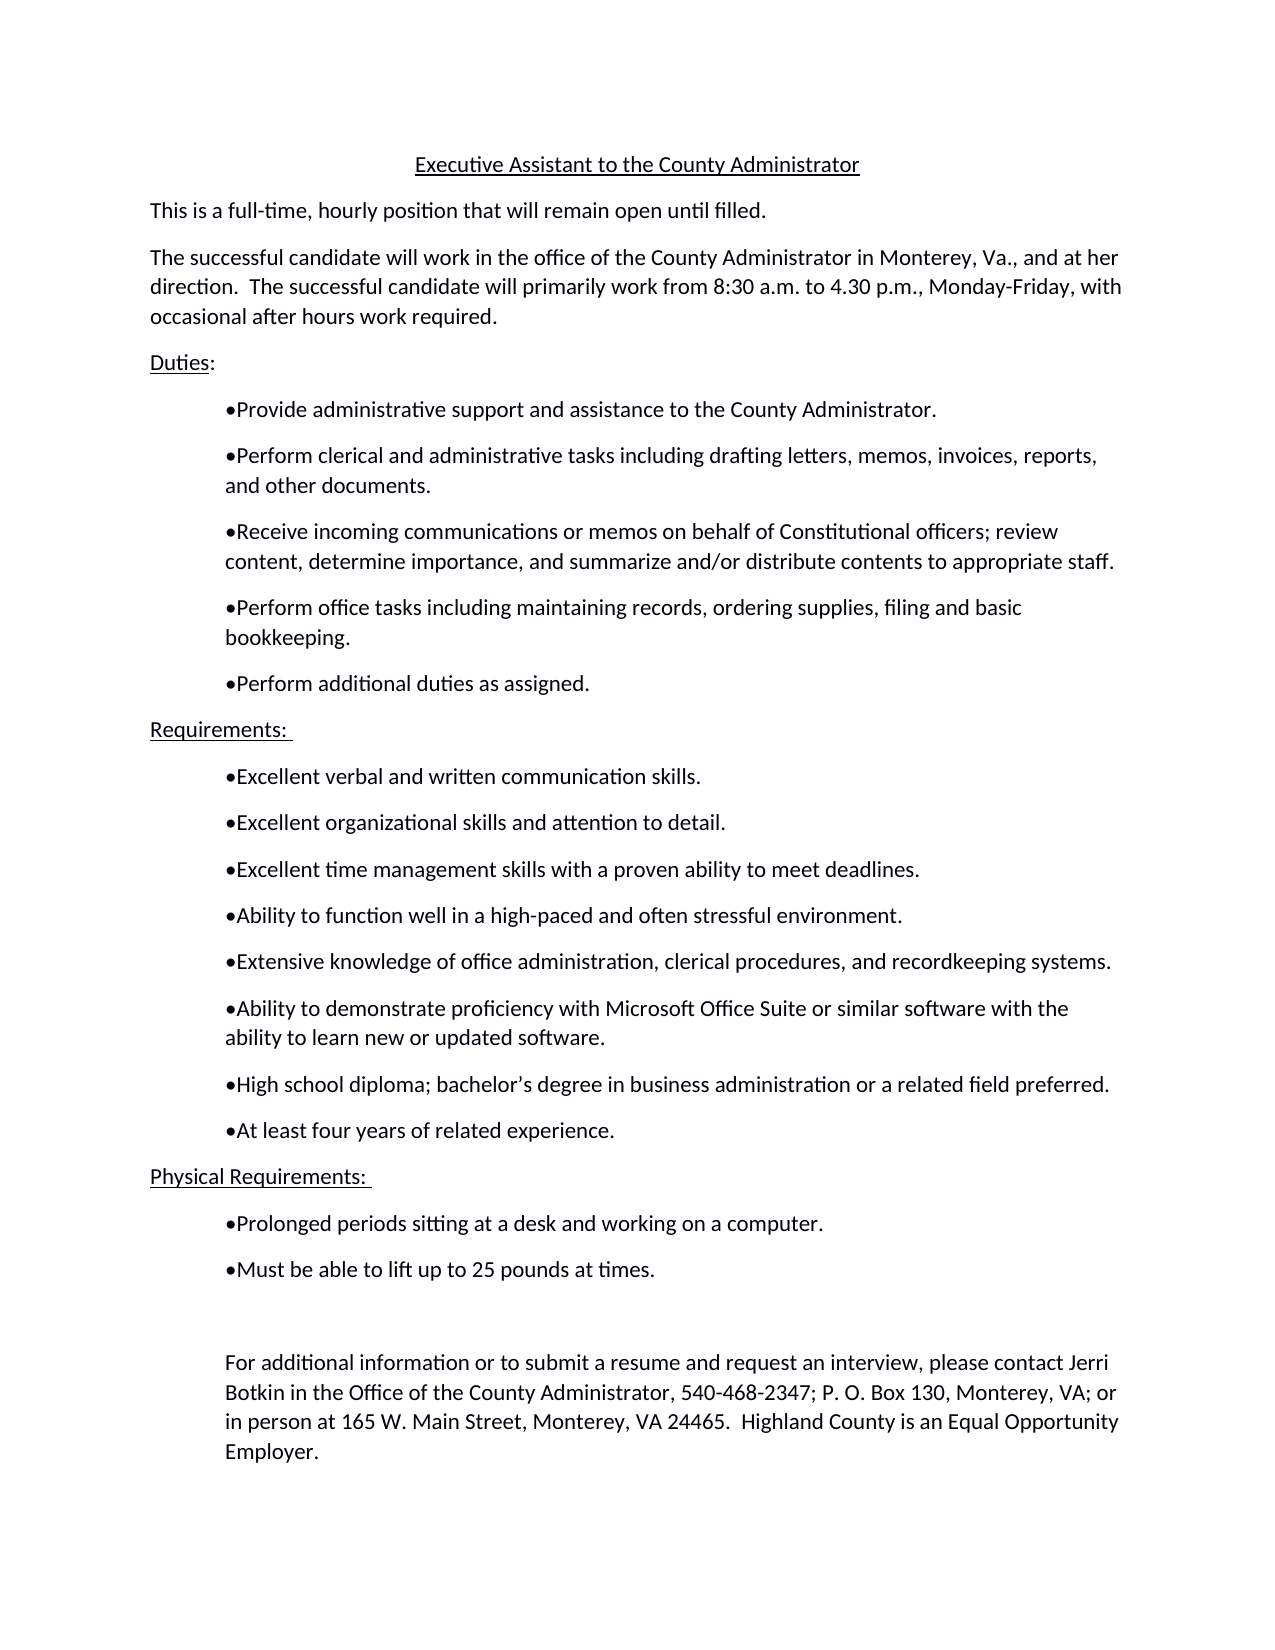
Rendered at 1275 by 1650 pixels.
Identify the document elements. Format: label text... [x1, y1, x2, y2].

text •Extensive knowledge of office administration, clerical procedures, and recordkeeping systems. [225, 947, 1125, 975]
text •Perform office tasks including maintaining records, ordering supplies, filing and basic bookkeeping. [225, 593, 1125, 651]
text •Must be able to lift up to 25 pounds at times. [225, 1255, 1125, 1283]
text Executive Assistant to the County Administrator [150, 150, 1125, 178]
text The successful candidate will work in the office of the County Administrator in Monterey, Va., and at her direction. The successful candidate will primarily work from 8:30 a.m. to 4.30 p.m., Monday-Friday, with occasional after hours work required. [150, 243, 1125, 330]
text For additional information or to submit a resume and request an interview, please contact Jerri Botkin in the Office of the County Administrator, 540-468-2347; P. O. Box 130, Monterey, VA; or in person at 165 W. Main Street, Monterey, VA 24465. Highland County is an Equal Opportunity Employer. [225, 1348, 1125, 1465]
text Duties: [150, 348, 1125, 376]
text •Perform additional duties as assigned. [225, 669, 1125, 697]
text •Provide administrative support and assistance to the County Administrator. [150, 395, 1125, 423]
text •Prolonged periods sitting at a desk and working on a computer. [225, 1209, 1125, 1237]
text •High school diploma; bachelor’s degree in business administration or a related field preferred. [225, 1070, 1125, 1098]
text Requirements: [150, 716, 1125, 744]
text •Receive incoming communications or memos on behalf of Constitutional officers; review content, determine importance, and summarize and/or distribute contents to appropriate staff. [150, 517, 1125, 575]
text •Excellent verbal and written communication skills. [225, 762, 1125, 790]
text •Perform clerical and administrative tasks including drafting letters, memos, invoices, reports, and other documents. [150, 441, 1125, 499]
text Physical Requirements: [150, 1162, 1125, 1191]
text •Excellent time management skills with a proven ability to meet deadlines. [225, 855, 1125, 883]
text •At least four years of related experience. [225, 1116, 1125, 1144]
text •Ability to demonstrate proficiency with Microsoft Office Suite or similar software with the ability to learn new or updated software. [225, 994, 1125, 1051]
text •Ability to function well in a high-paced and often stressful environment. [225, 901, 1125, 929]
text •Excellent organizational skills and attention to detail. [225, 808, 1125, 836]
text This is a full-time, hourly position that will remain open until filled. [150, 196, 1125, 224]
